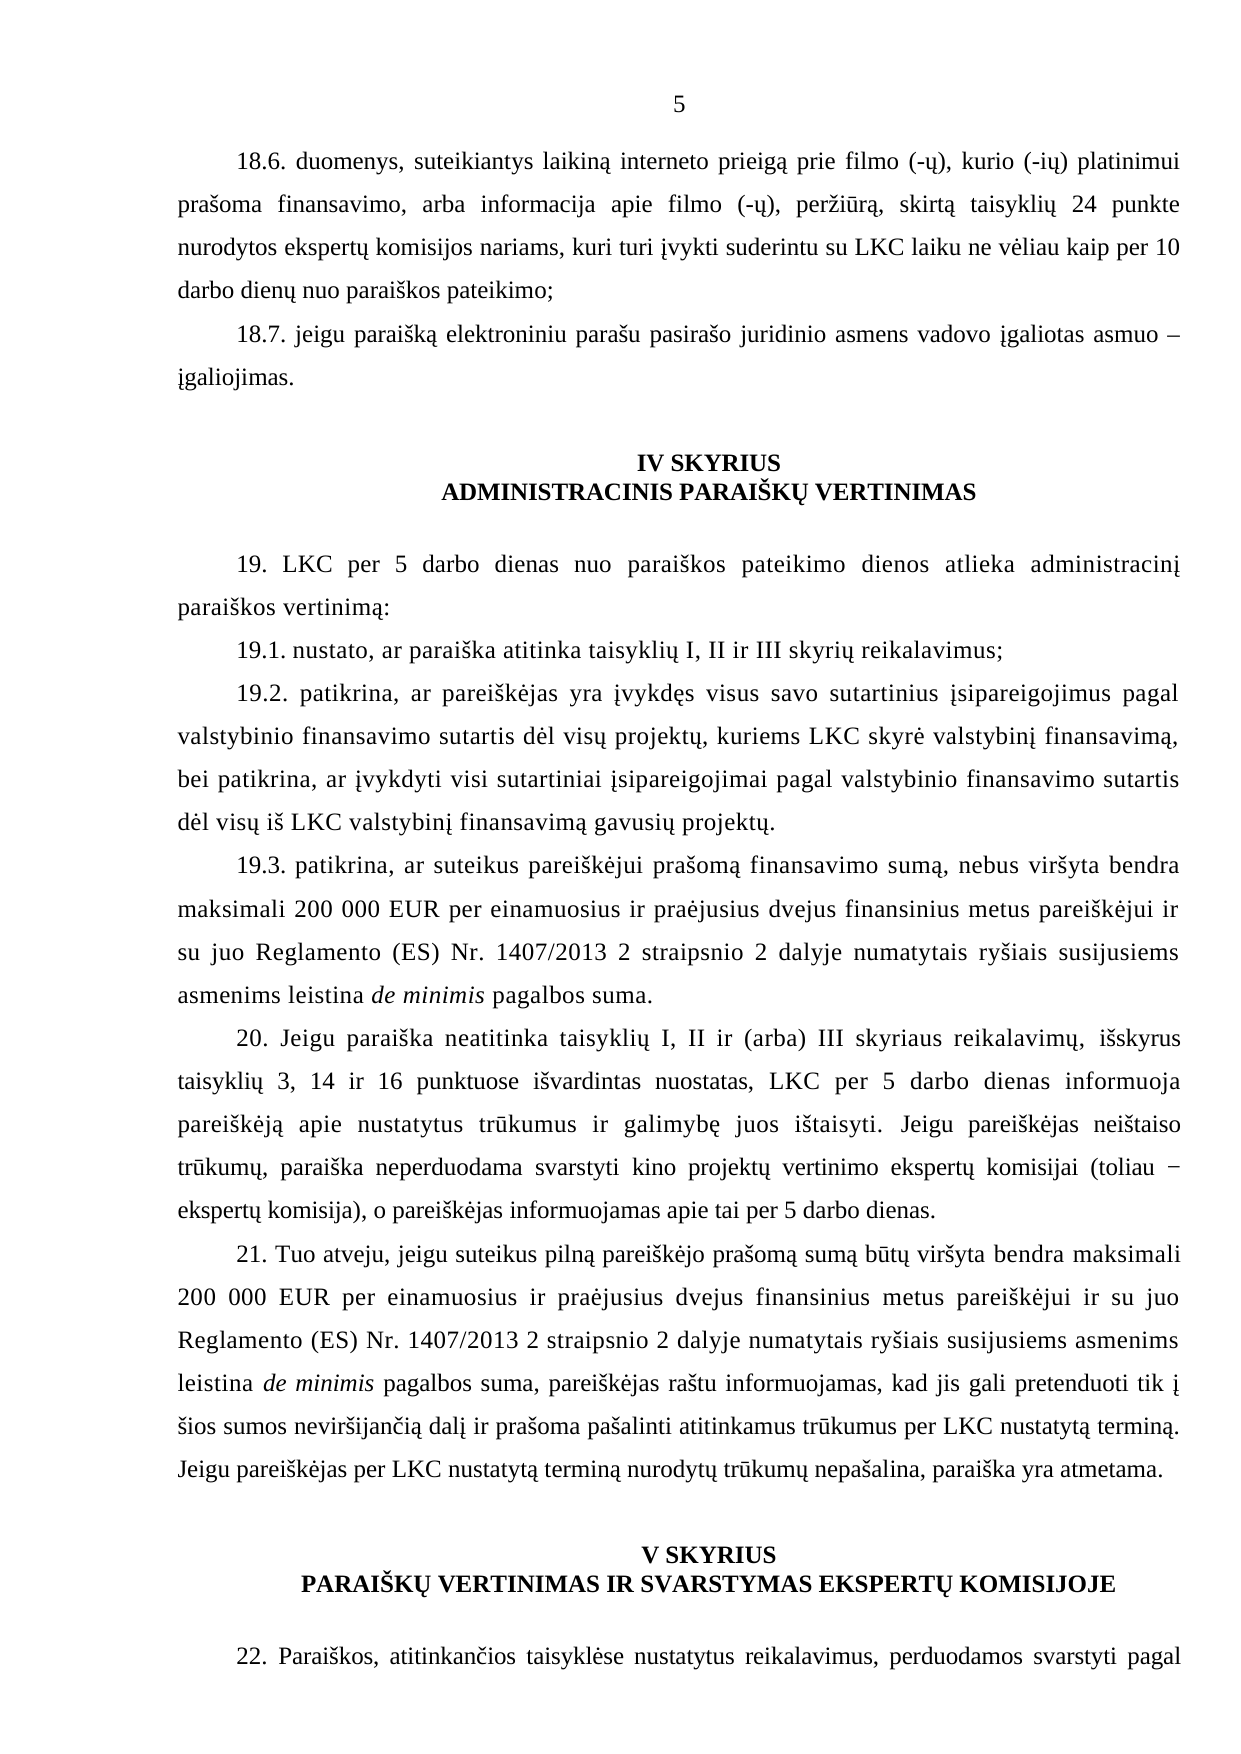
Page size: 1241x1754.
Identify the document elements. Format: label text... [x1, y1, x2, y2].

text 22. Paraiškos, atitinkančios taisyklėse nustatytus reikalavimus, perduodamos svarstyti pagal [177, 1641, 1181, 1670]
text IV SKYRIUS [177, 448, 1181, 477]
text 19.1. nustato, ar paraiška atitinka taisyklių I, II ir III skyrių reikalavimus; [177, 635, 1181, 664]
text V SKYRIUS [177, 1541, 1181, 1569]
text 19.2. patikrina, ar pareiškėjas yra įvykdęs visus savo sutartinius įsipareigojimus pagal valstybinio finansavimo sutartis dėl visų projektų, kuriems LKC skyrė valstybinį finansavimą, bei patikrina, ar įvykdyti visi sutartiniai įsipareigojimai pagal valstybinio finansavimo sutartis dėl visų iš LKC valstybinį finansavimą gavusių projektų. [177, 678, 1181, 836]
text 21. Tuo atveju, jeigu suteikus pilną pareiškėjo prašomą sumą būtų viršyta bendra maksimali 200 000 EUR per einamuosius ir praėjusius dvejus finansinius metus pareiškėjui ir su juo Reglamento (ES) Nr. 1407/2013 2 straipsnio 2 dalyje numatytais ryšiais susijusiems asmenims leistina de minimis pagalbos suma, pareiškėjas raštu informuojamas, kad jis gali pretenduoti tik į šios sumos neviršijančią dalį ir prašoma pašalinti atitinkamus trūkumus per LKC nustatytą terminą. Jeigu pareiškėjas per LKC nustatytą terminą nurodytų trūkumų nepašalina, paraiška yra atmetama. [177, 1239, 1181, 1483]
text 19.3. patikrina, ar suteikus pareiškėjui prašomą finansavimo sumą, nebus viršyta bendra maksimali 200 000 EUR per einamuosius ir praėjusius dvejus finansinius metus pareiškėjui ir su juo Reglamento (ES) Nr. 1407/2013 2 straipsnio 2 dalyje numatytais ryšiais susijusiems asmenims leistina de minimis pagalbos suma. [177, 851, 1181, 1009]
text 19. LKC per 5 darbo dienas nuo paraiškos pateikimo dienos atlieka administracinį paraiškos vertinimą: [177, 549, 1181, 621]
text PARAIŠKŲ VERTINIMAs IR SVARSTYMAS EKSPERTŲ KOMISIJOJE [177, 1569, 1181, 1598]
text 18.7. jeigu paraišką elektroniniu parašu pasirašo juridinio asmens vadovo įgaliotas asmuo – įgaliojimas. [177, 319, 1181, 391]
text ADMINISTRACINIS PARAIŠKŲ VERTINIMAS [177, 477, 1181, 506]
text 18.6. duomenys, suteikiantys laikiną interneto prieigą prie filmo (-ų), kurio (-ių) platinimui prašoma finansavimo, arba informacija apie filmo (-ų), peržiūrą, skirtą taisyklių 24 punkte nurodytos ekspertų komisijos nariams, kuri turi įvykti suderintu su LKC laiku ne vėliau kaip per 10 darbo dienų nuo paraiškos pateikimo; [177, 146, 1181, 304]
text 20. Jeigu paraiška neatitinka taisyklių I, II ir (arba) III skyriaus reikalavimų, išskyrus taisyklių 3, 14 ir 16 punktuose išvardintas nuostatas, LKC per 5 darbo dienas informuoja pareiškėją apie nustatytus trūkumus ir galimybę juos ištaisyti. Jeigu pareiškėjas neištaiso trūkumų, paraiška neperduodama svarstyti kino projektų vertinimo ekspertų komisijai (toliau − ekspertų komisija), o pareiškėjas informuojamas apie tai per 5 darbo dienas. [177, 1023, 1181, 1224]
